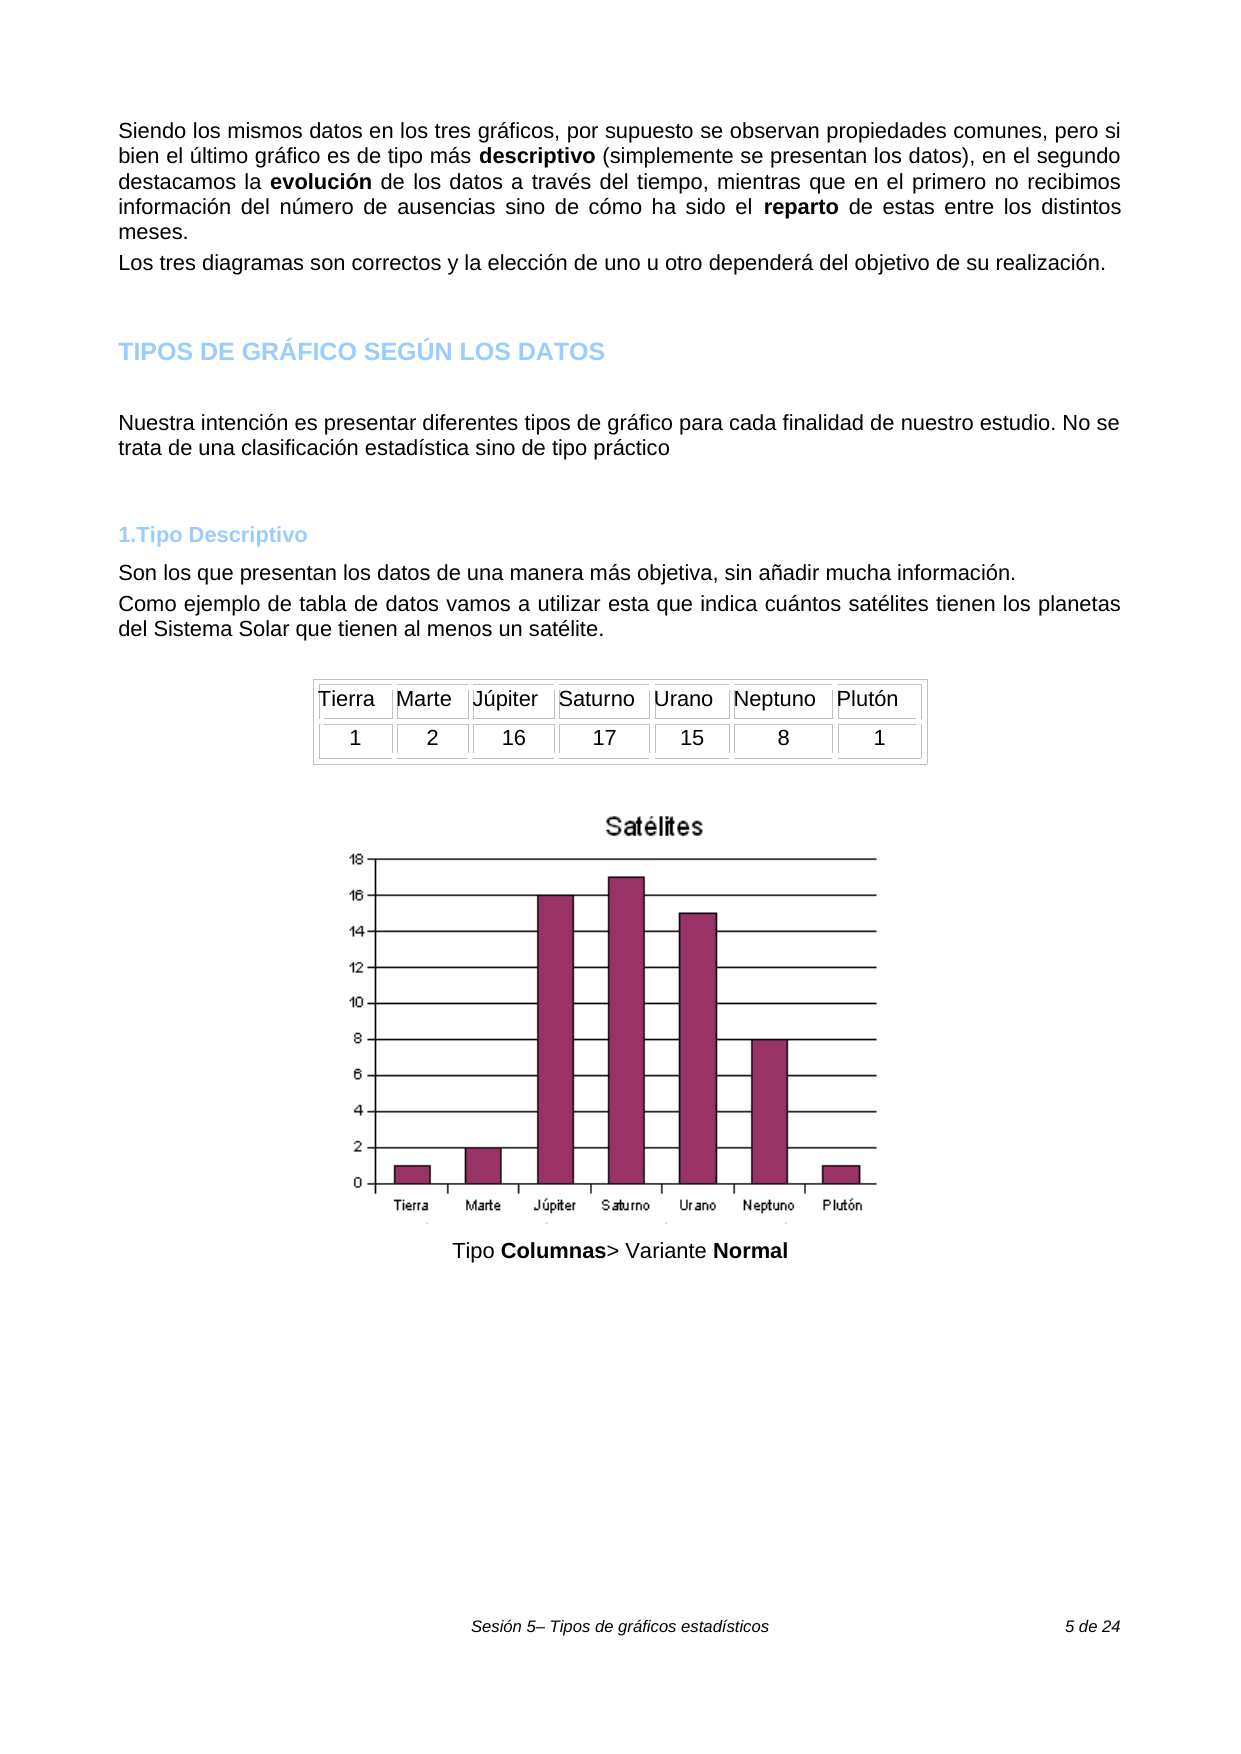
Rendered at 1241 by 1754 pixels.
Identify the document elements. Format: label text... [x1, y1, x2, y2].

table_header Neptuno [732, 680, 835, 718]
text Son los que presentan los datos de una manera más objetiva, sin añadir mucha información. [118, 560, 1122, 585]
table_header Júpiter [471, 680, 557, 718]
picture [344, 803, 896, 1224]
table_cell 2 [394, 718, 471, 758]
text Siendo los mismos datos en los tres gráficos, por supuesto se observan propiedades comunes, pero si bien el último gráfico es de tipo más descriptivo (simplemente se presentan los datos), en el segundo destacamos la evolución de los datos a través del tiempo, mientras que en el primero no recibimos información del número de ausencias sino de cómo ha sido el reparto de estas entre los distintos meses. [118, 118, 1122, 244]
table_cell 1 [835, 718, 924, 758]
table_cell 15 [652, 718, 732, 758]
text Tipo Columnas> Variante Normal [118, 1238, 1122, 1263]
table_header Saturno [557, 680, 652, 718]
table_header Urano [652, 680, 732, 718]
subtitle 1.Tipo Descriptivo [118, 522, 1122, 547]
table_cell 17 [557, 718, 652, 758]
table_cell 8 [732, 718, 835, 758]
table_header Tierra [316, 680, 394, 718]
table_cell 1 [316, 718, 394, 758]
table_header Plutón [835, 680, 924, 718]
subtitle TIPOS DE GRÁFICO SEGÚN LOS DATOS [118, 337, 1122, 366]
text Los tres diagramas son correctos y la elección de uno u otro dependerá del objetivo de su realización. [118, 250, 1122, 275]
table_header Marte [394, 680, 471, 718]
text Como ejemplo de tabla de datos vamos a utilizar esta que indica cuántos satélites tienen los planetas del Sistema Solar que tienen al menos un satélite. [118, 591, 1122, 642]
text Nuestra intención es presentar diferentes tipos de gráfico para cada finalidad de nuestro estudio. No se trata de una clasificación estadística sino de tipo práctico [118, 410, 1122, 460]
table_cell 16 [471, 718, 557, 758]
